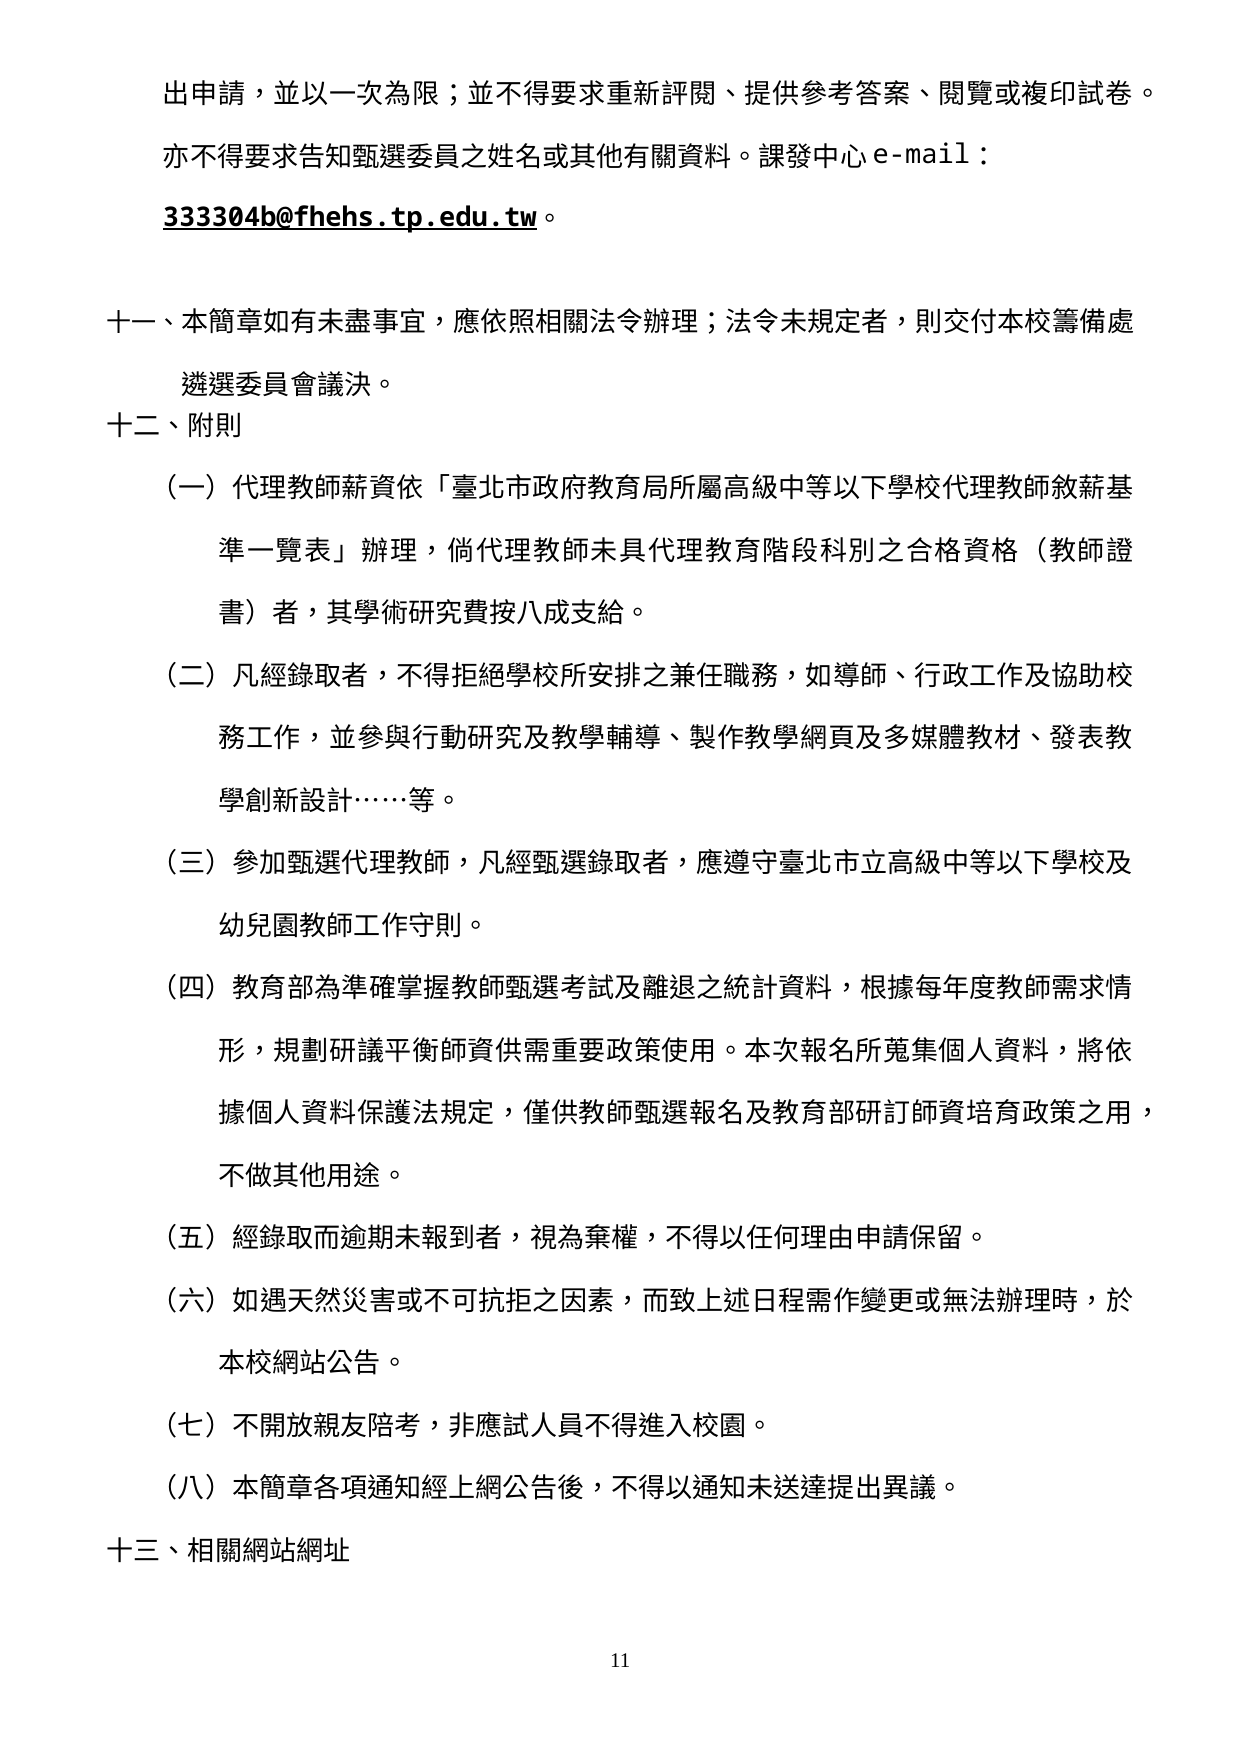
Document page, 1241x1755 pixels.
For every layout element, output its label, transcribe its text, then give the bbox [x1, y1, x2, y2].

text （七）不開放親友陪考，非應試人員不得進入校園。 [151, 1403, 1134, 1466]
text （八）本簡章各項通知經上網公告後，不得以通知未送達提出異議。 [151, 1466, 1134, 1528]
text （一）代理教師薪資依「臺北市政府教育局所屬高級中等以下學校代理教師敘薪基準一覽表」辦理，倘代理教師未具代理教育階段科別之合格資格（教師證書）者，其學術研究費按八成支給。 [151, 466, 1134, 653]
text 十二、附則 [106, 403, 1134, 466]
text 十三、相關網站網址 [106, 1528, 1134, 1591]
text 十一、本簡章如有未盡事宜，應依照相關法令辦理；法令未規定者，則交付本校籌備處遴選委員會議決。 [106, 278, 1134, 403]
text （六）如遇天然災害或不可抗拒之因素，而致上述日程需作變更或無法辦理時，於本校網站公告。 [151, 1278, 1134, 1403]
text （二）凡經錄取者，不得拒絕學校所安排之兼任職務，如導師、行政工作及協助校務工作，並參與行動研究及教學輔導、製作教學網頁及多媒體教材、發表教學創新設計……等。 [151, 653, 1134, 841]
text 成績複查請檢附准考證、身分證親自向本校課發中心以e-mail方式（附件4）提出申請，並以一次為限；並不得要求重新評閱、提供參考答案、閱覽或複印試卷。亦不得要求告知甄選委員之姓名或其他有關資料。課發中心e-mail： [163, 72, 1134, 197]
text （四）教育部為準確掌握教師甄選考試及離退之統計資料，根據每年度教師需求情形，規劃研議平衡師資供需重要政策使用。本次報名所蒐集個人資料，將依據個人資料保護法規定，僅供教師甄選報名及教育部研訂師資培育政策之用，不做其他用途。 [151, 966, 1134, 1216]
text 333304b@fhehs.tp.edu.tw。 [163, 197, 1134, 260]
text （五）經錄取而逾期未報到者，視為棄權，不得以任何理由申請保留。 [151, 1216, 1134, 1278]
text （三）參加甄選代理教師，凡經甄選錄取者，應遵守臺北市立高級中等以下學校及幼兒園教師工作守則。 [151, 841, 1134, 966]
